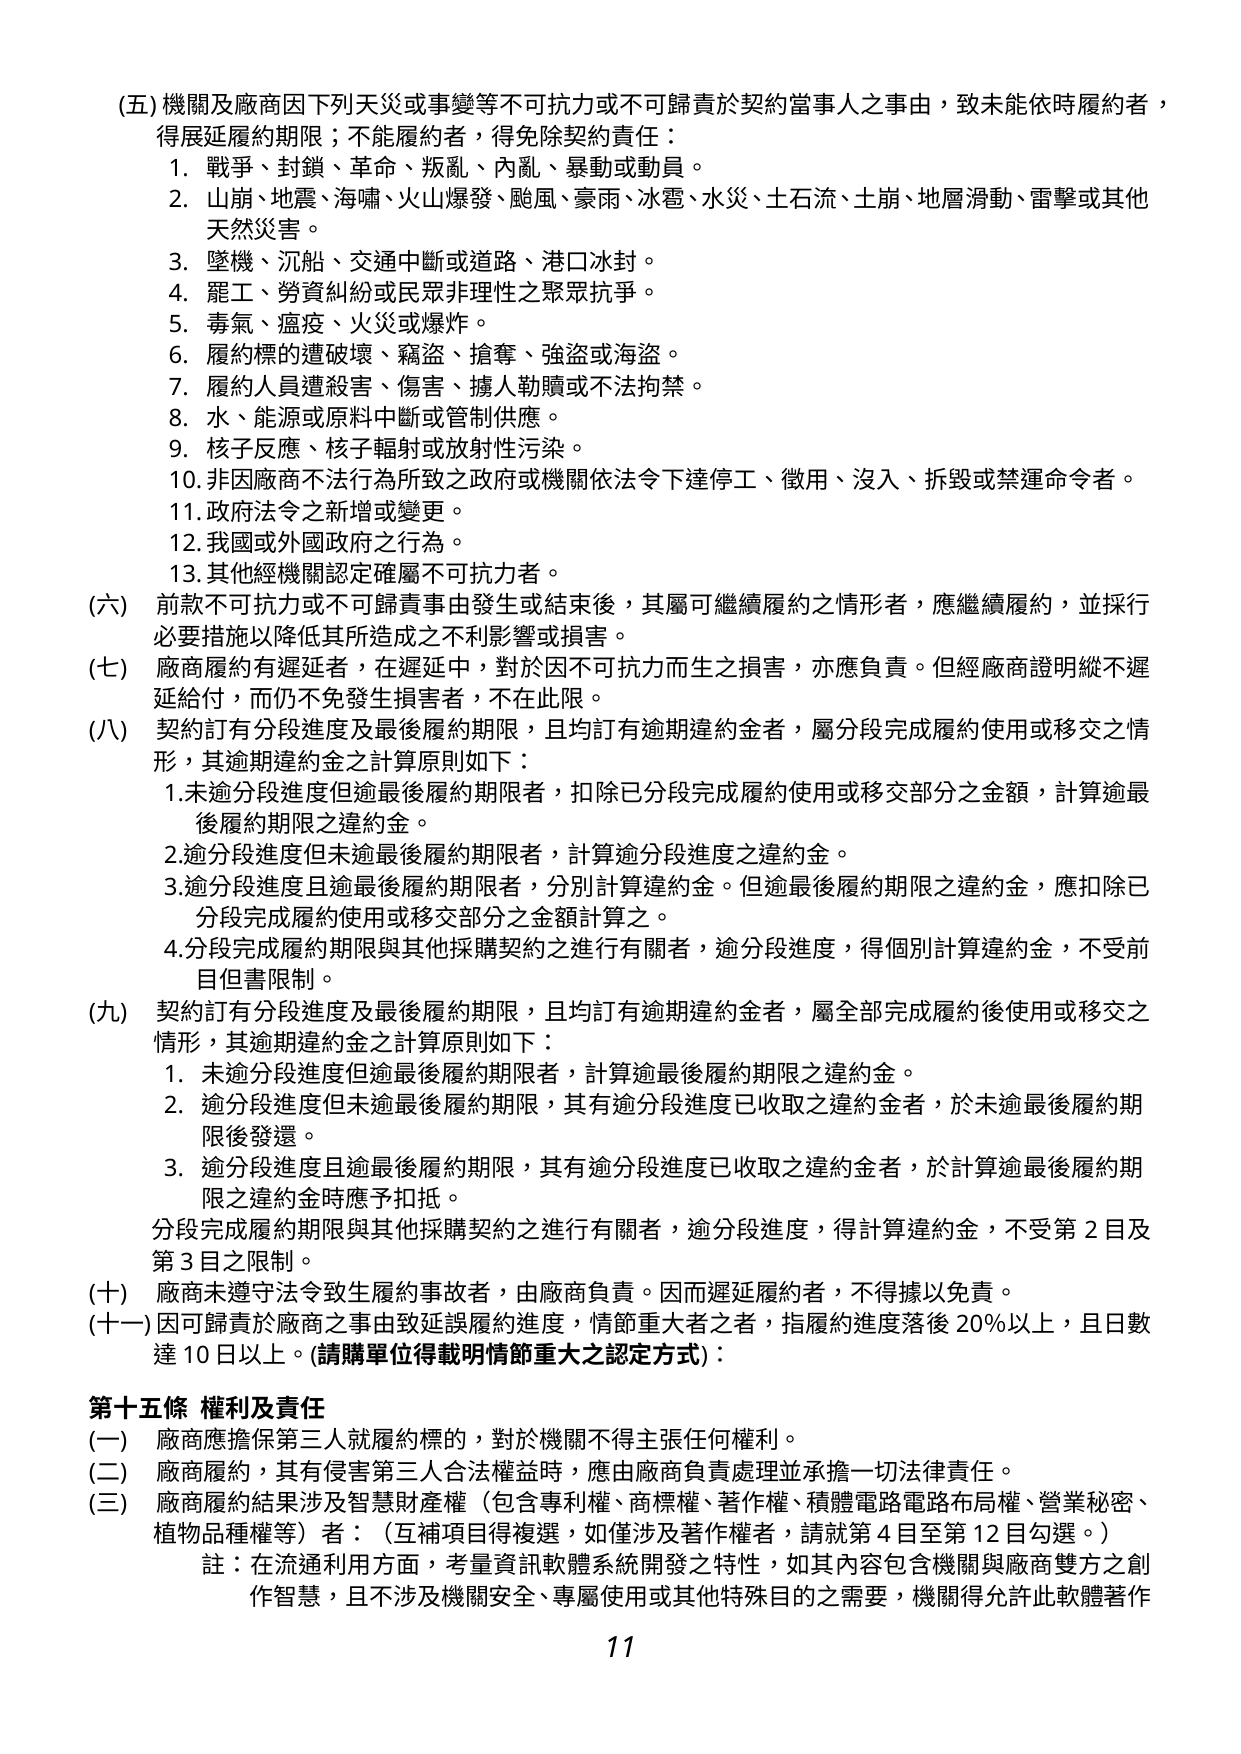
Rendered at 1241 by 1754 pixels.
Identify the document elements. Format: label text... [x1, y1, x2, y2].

list 因可歸責於廠商之事由致延誤履約進度，情節重大者之者，指履約進度落後20％以上，且日數達10日以上。(請購單位得載明情節重大之認定方式)： [89, 1307, 1152, 1370]
list 逾分段進度且逾最後履約期限，其有逾分段進度已收取之違約金者，於計算逾最後履約期限之違約金時應予扣抵。 [164, 1151, 1146, 1214]
text 4.分段完成履約期限與其他採購契約之進行有關者，逾分段進度，得個別計算違約金，不受前目但書限制。 [164, 932, 1152, 995]
list 履約人員遭殺害、傷害、擄人勒贖或不法拘禁。 [168, 370, 1149, 401]
list 戰爭、封鎖、革命、叛亂、內亂、暴動或動員。 [168, 151, 1149, 182]
list 我國或外國政府之行為。 [168, 526, 1149, 557]
list 逾分段進度但未逾最後履約期限，其有逾分段進度已收取之違約金者，於未逾最後履約期限後發還。 [164, 1089, 1146, 1151]
list 機關及廠商因下列天災或事變等不可抗力或不可歸責於契約當事人之事由，致未能依時履約者，得展延履約期限；不能履約者，得免除契約責任： [118, 89, 1152, 151]
list 墜機、沉船、交通中斷或道路、港口冰封。 [168, 245, 1149, 276]
list 契約訂有分段進度及最後履約期限，且均訂有逾期違約金者，屬全部完成履約後使用或移交之情形，其逾期違約金之計算原則如下： [89, 995, 1152, 1057]
list 廠商應擔保第三人就履約標的，對於機關不得主張任何權利。 [89, 1424, 1152, 1455]
list 履約標的遭破壞、竊盜、搶奪、強盜或海盜。 [168, 339, 1149, 370]
list 未逾分段進度但逾最後履約期限者，計算逾最後履約期限之違約金。 [164, 1057, 1146, 1089]
text 3.逾分段進度且逾最後履約期限者，分別計算違約金。但逾最後履約期限之違約金，應扣除已分段完成履約使用或移交部分之金額計算之。 [164, 870, 1152, 932]
list 毒氣、瘟疫、火災或爆炸。 [168, 307, 1149, 339]
list 其他經機關認定確屬不可抗力者。 [168, 557, 1149, 589]
list 廠商履約有遲延者，在遲延中，對於因不可抗力而生之損害，亦應負責。但經廠商證明縱不遲延給付，而仍不免發生損害者，不在此限。 [89, 651, 1152, 714]
list 水、能源或原料中斷或管制供應。 [168, 401, 1149, 432]
text 第十五條 權利及責任 [89, 1393, 1152, 1424]
text 2.逾分段進度但未逾最後履約期限者，計算逾分段進度之違約金。 [164, 839, 1152, 870]
list 契約訂有分段進度及最後履約期限，且均訂有逾期違約金者，屬分段完成履約使用或移交之情形，其逾期違約金之計算原則如下： [89, 714, 1152, 776]
text 註：在流通利用方面，考量資訊軟體系統開發之特性，如其內容包含機關與廠商雙方之創作智慧，且不涉及機關安全、專屬使用或其他特殊目的之需要，機關得允許此軟體著作 [201, 1549, 1152, 1611]
list 前款不可抗力或不可歸責事由發生或結束後，其屬可繼續履約之情形者，應繼續履約，並採行必要措施以降低其所造成之不利影響或損害。 [89, 589, 1152, 651]
text 1.未逾分段進度但逾最後履約期限者，扣除已分段完成履約使用或移交部分之金額，計算逾最後履約期限之違約金。 [164, 776, 1152, 839]
list 非因廠商不法行為所致之政府或機關依法令下達停工、徵用、沒入、拆毀或禁運命令者。 [168, 464, 1149, 495]
text 分段完成履約期限與其他採購契約之進行有關者，逾分段進度，得計算違約金，不受第2目及第3目之限制。 [151, 1214, 1152, 1276]
list 山崩、地震、海嘯、火山爆發、颱風、豪雨、冰雹、水災、土石流、土崩、地層滑動、雷擊或其他天然災害。 [168, 182, 1149, 245]
list 廠商未遵守法令致生履約事故者，由廠商負責。因而遲延履約者，不得據以免責。 [89, 1276, 1152, 1307]
list 廠商履約，其有侵害第三人合法權益時，應由廠商負責處理並承擔一切法律責任。 [89, 1455, 1152, 1486]
list 罷工、勞資糾紛或民眾非理性之聚眾抗爭。 [168, 276, 1149, 307]
list 政府法令之新增或變更。 [168, 495, 1149, 526]
list 廠商履約結果涉及智慧財產權（包含專利權、商標權、著作權、積體電路電路布局權、營業秘密、植物品種權等）者：（互補項目得複選，如僅涉及著作權者，請就第4目至第12目勾選。） [89, 1486, 1152, 1549]
list 核子反應、核子輻射或放射性污染。 [168, 432, 1149, 464]
